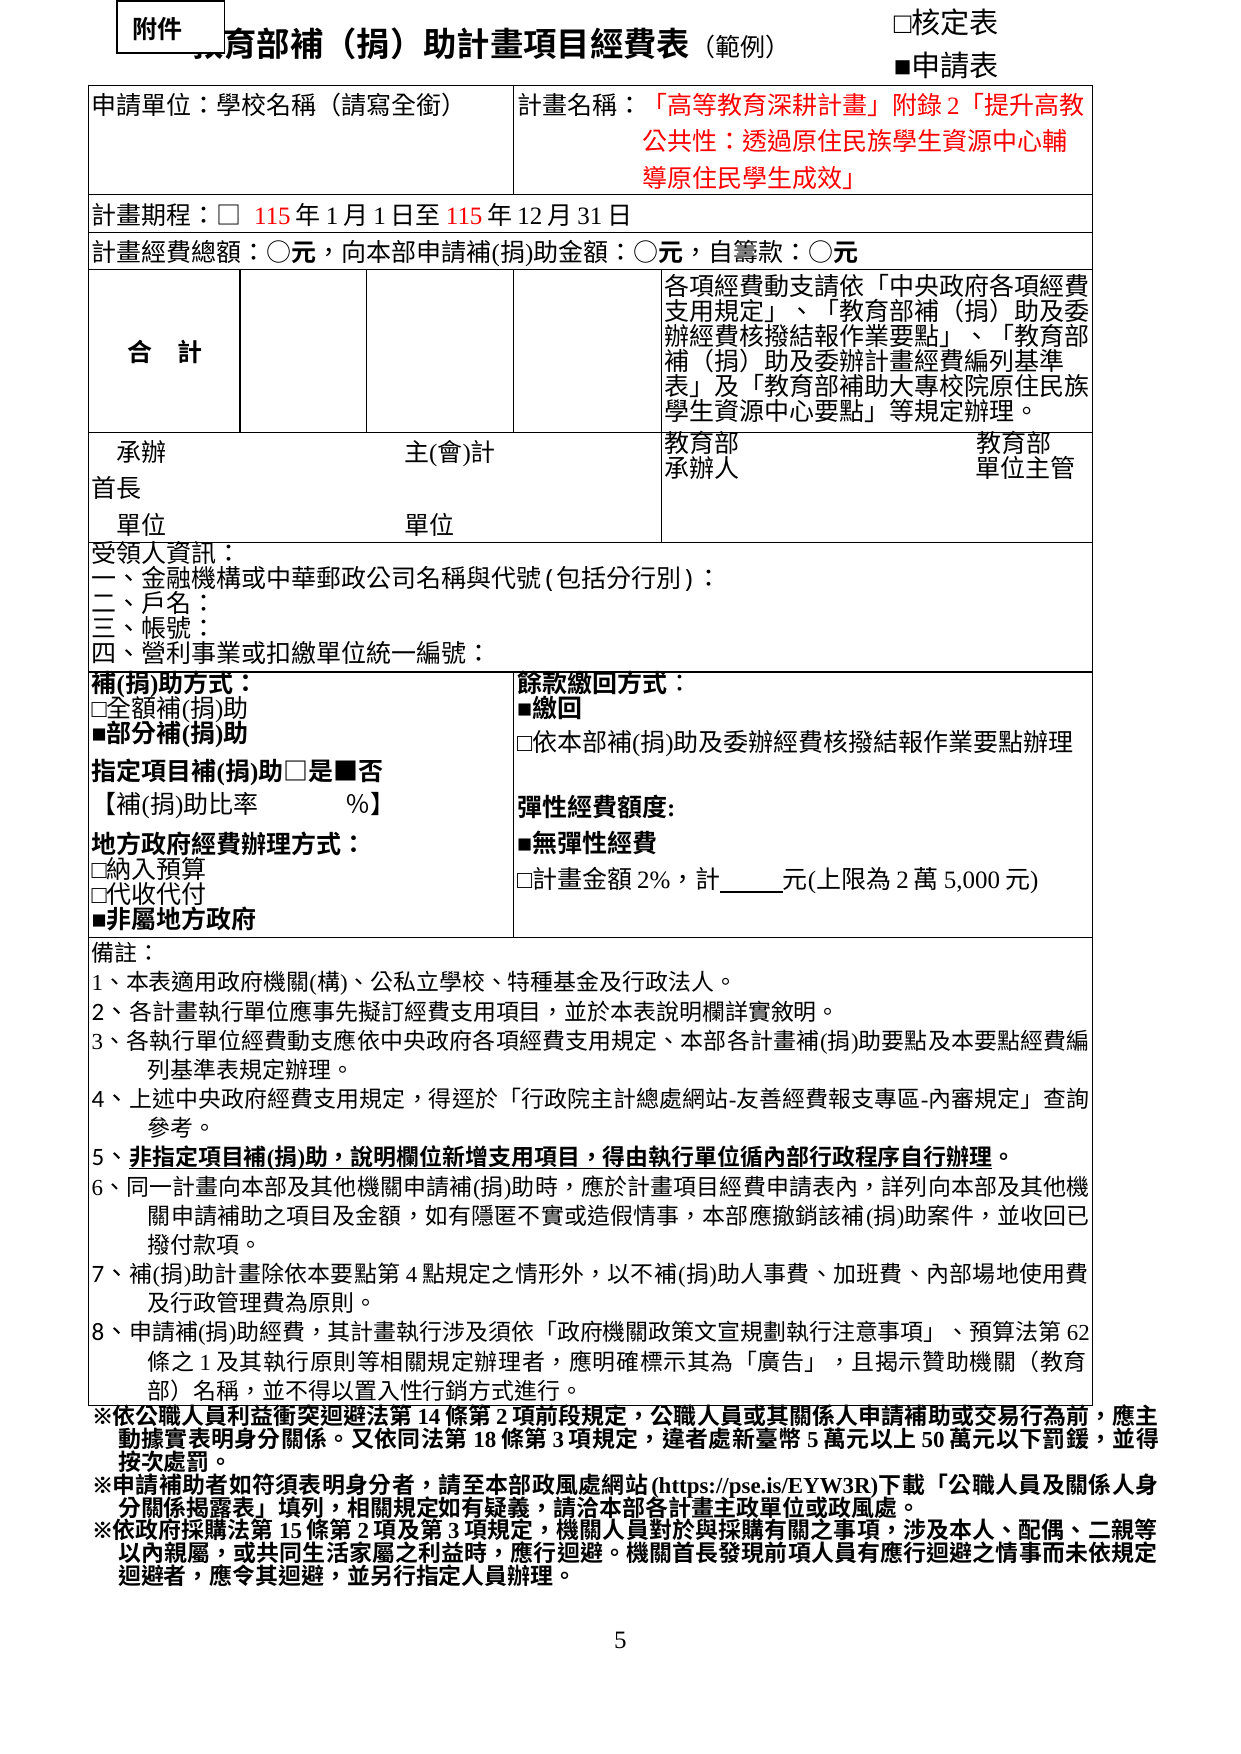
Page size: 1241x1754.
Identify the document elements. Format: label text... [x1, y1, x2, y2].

table_cell 計畫名稱：「高等教育深耕計畫」附錄2「提升高教公共性：透過原住民族學生資源中心輔導原住民學生成效」 [514, 86, 1092, 194]
table_cell 承辦 主(會)計 首長 單位 單位 [89, 433, 661, 542]
table_cell [514, 270, 661, 432]
table_cell [241, 270, 366, 432]
table_cell 受領人資訊： 一、金融機構或中華郵政公司名稱與代號(包括分行別)： 二、戶名： 三、帳號： 四、營利事業或扣繳單位統一編號： [89, 543, 1092, 671]
table_header □核定表 ■申請表 [891, 0, 1092, 84]
table_cell 申請單位：學校名稱（請寫全銜） [89, 86, 513, 194]
text ※依政府採購法第15條第2項及第3項規定，機關人員對於與採購有關之事項，涉及本人、配偶、二親等以內親屬，或共同生活家屬之利益時，應行迴避。機關首長發現前項人員有應行迴避之情事而未依規定迴避者，應令其迴避，並另行指定人員辦理。 [93, 1521, 1159, 1589]
table_cell 計畫經費總額：○元，向本部申請補(捐)助金額：○元，自籌款：○元 [89, 233, 1092, 269]
text ※依公職人員利益衝突迴避法第14條第2項前段規定，公職人員或其關係人申請補助或交易行為前，應主動據實表明身分關係。又依同法第18條第3項規定，違者處新臺幣5萬元以上50萬元以下罰鍰，並得按次處罰。 [93, 1406, 1159, 1475]
text ※申請補助者如符須表明身分者，請至本部政風處網站(https://pse.is/EYW3R)下載「公職人員及關係人身分關係揭露表」填列，相關規定如有疑義，請洽本部各計畫主政單位或政風處。 [93, 1475, 1159, 1521]
table_cell 教育部 教育部 承辦人 單位主管 [662, 433, 1092, 542]
table_cell 餘款繳回方式： ■繳回 □依本部補(捐)助及委辦經費核撥結報作業要點辦理 彈性經費額度: ■無彈性經費 □計畫金額2%，計 元(上限為2萬5,000元) [514, 673, 1092, 937]
table_header 教育部補（捐）助計畫項目經費表（範例） [118, 2, 224, 52]
table_header 教育部補（捐）助計畫項目經費表（範例） [89, 0, 891, 84]
table_cell 計畫期程：□ 115年1月1日至115年12月31日 [89, 195, 1092, 232]
table_cell [367, 270, 513, 432]
table_cell 補(捐)助方式： □全額補(捐)助 ■部分補(捐)助 指定項目補(捐)助□是■否 【補(捐)助比率 ％】 地方政府經費辦理方式： □納入預算 □代收代付 ■非屬地方政府 [89, 673, 513, 937]
table_cell 各項經費動支請依「中央政府各項經費支用規定」、「教育部補（捐）助及委辦經費核撥結報作業要點」、「教育部補（捐）助及委辦計畫經費編列基準表」及「教育部補助大專校院原住民族學生資源中心要點」等規定辦理。 [662, 270, 1092, 432]
table_cell 備註： 本表適用政府機關(構)、公私立學校、特種基金及行政法人。 各計畫執行單位應事先擬訂經費支用項目，並於本表說明欄詳實敘明。 各執行單位經費動支應依中央政府各項經費支用規定、本部各計畫補(捐)助要點及本要點經費編列基準表規定辦理。 上述中央政府經費支用規定，得逕於「行政院主計總處網站-友善經費報支專區-內審規定」查詢參考。 非指定項目補(捐)助，說明欄位新增支用項目，得由執行單位循內部行政程序自行辦理。 同一計畫向本部及其他機關申請補(捐)助時，應於計畫項目經費申請表內，詳列向本部及其他機關申請補助之項目及金額，如有隱匿不實或造假情事，本部應撤銷該補(捐)助案件，並收回已撥付款項。 補(捐)助計畫除依本要點第4點規定之情形外，以不補(捐)助人事費、加班費、內部場地使用費及行政管理費為原則。 申請補(捐)助經費，其計畫執行涉及須依「政府機關政策文宣規劃執行注意事項」、預算法第62條之1及其執行原則等相關規定辦理者，應明確標示其為「廣告」，且揭示贊助機關（教育部）名稱，並不得以置入性行銷方式進行。 [89, 938, 1092, 1405]
table_cell 合 計 [89, 270, 239, 432]
